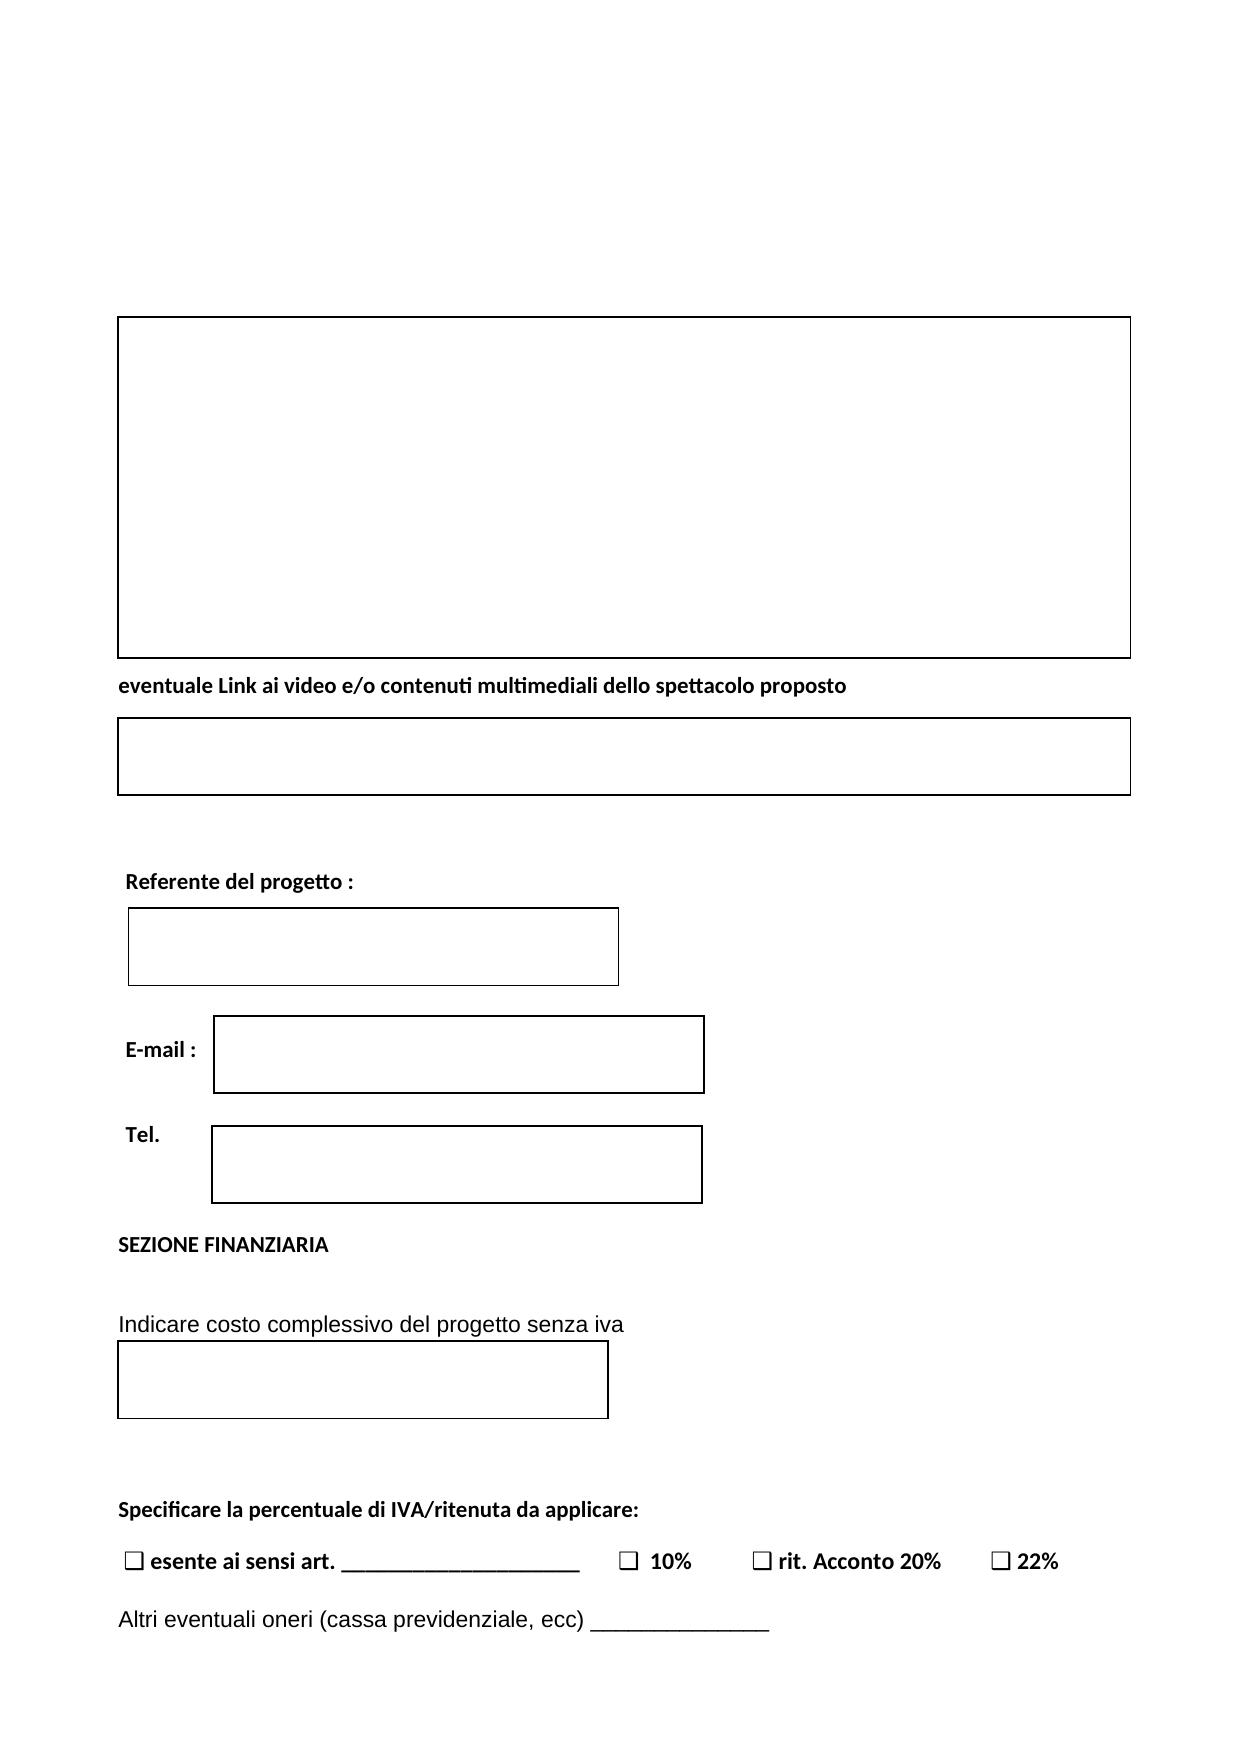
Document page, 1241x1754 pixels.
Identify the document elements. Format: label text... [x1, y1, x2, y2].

subtitle ❑ esente ai sensi art. ____________________ ❑ 10% ❑ rit. Acconto 20% ❑ 22% [118, 1546, 1122, 1575]
text SEZIONE FINANZIARIA [118, 1230, 1122, 1258]
text Indicare costo complessivo del progetto senza iva [118, 1311, 1122, 1337]
subtitle Specificare la percentuale di IVA/ritenuta da applicare: [118, 1495, 1122, 1523]
text [705, 1036, 1122, 1064]
text Referente del progetto : [125, 867, 1122, 896]
text eventuale Link ai video e/o contenuti multimediali dello spettacolo proposto [118, 671, 1122, 699]
text Tel. [125, 1120, 1122, 1148]
text E-mail : [125, 1036, 213, 1064]
text Altri eventuali oneri (cassa previdenziale, ecc) ______________ [118, 1606, 1122, 1632]
